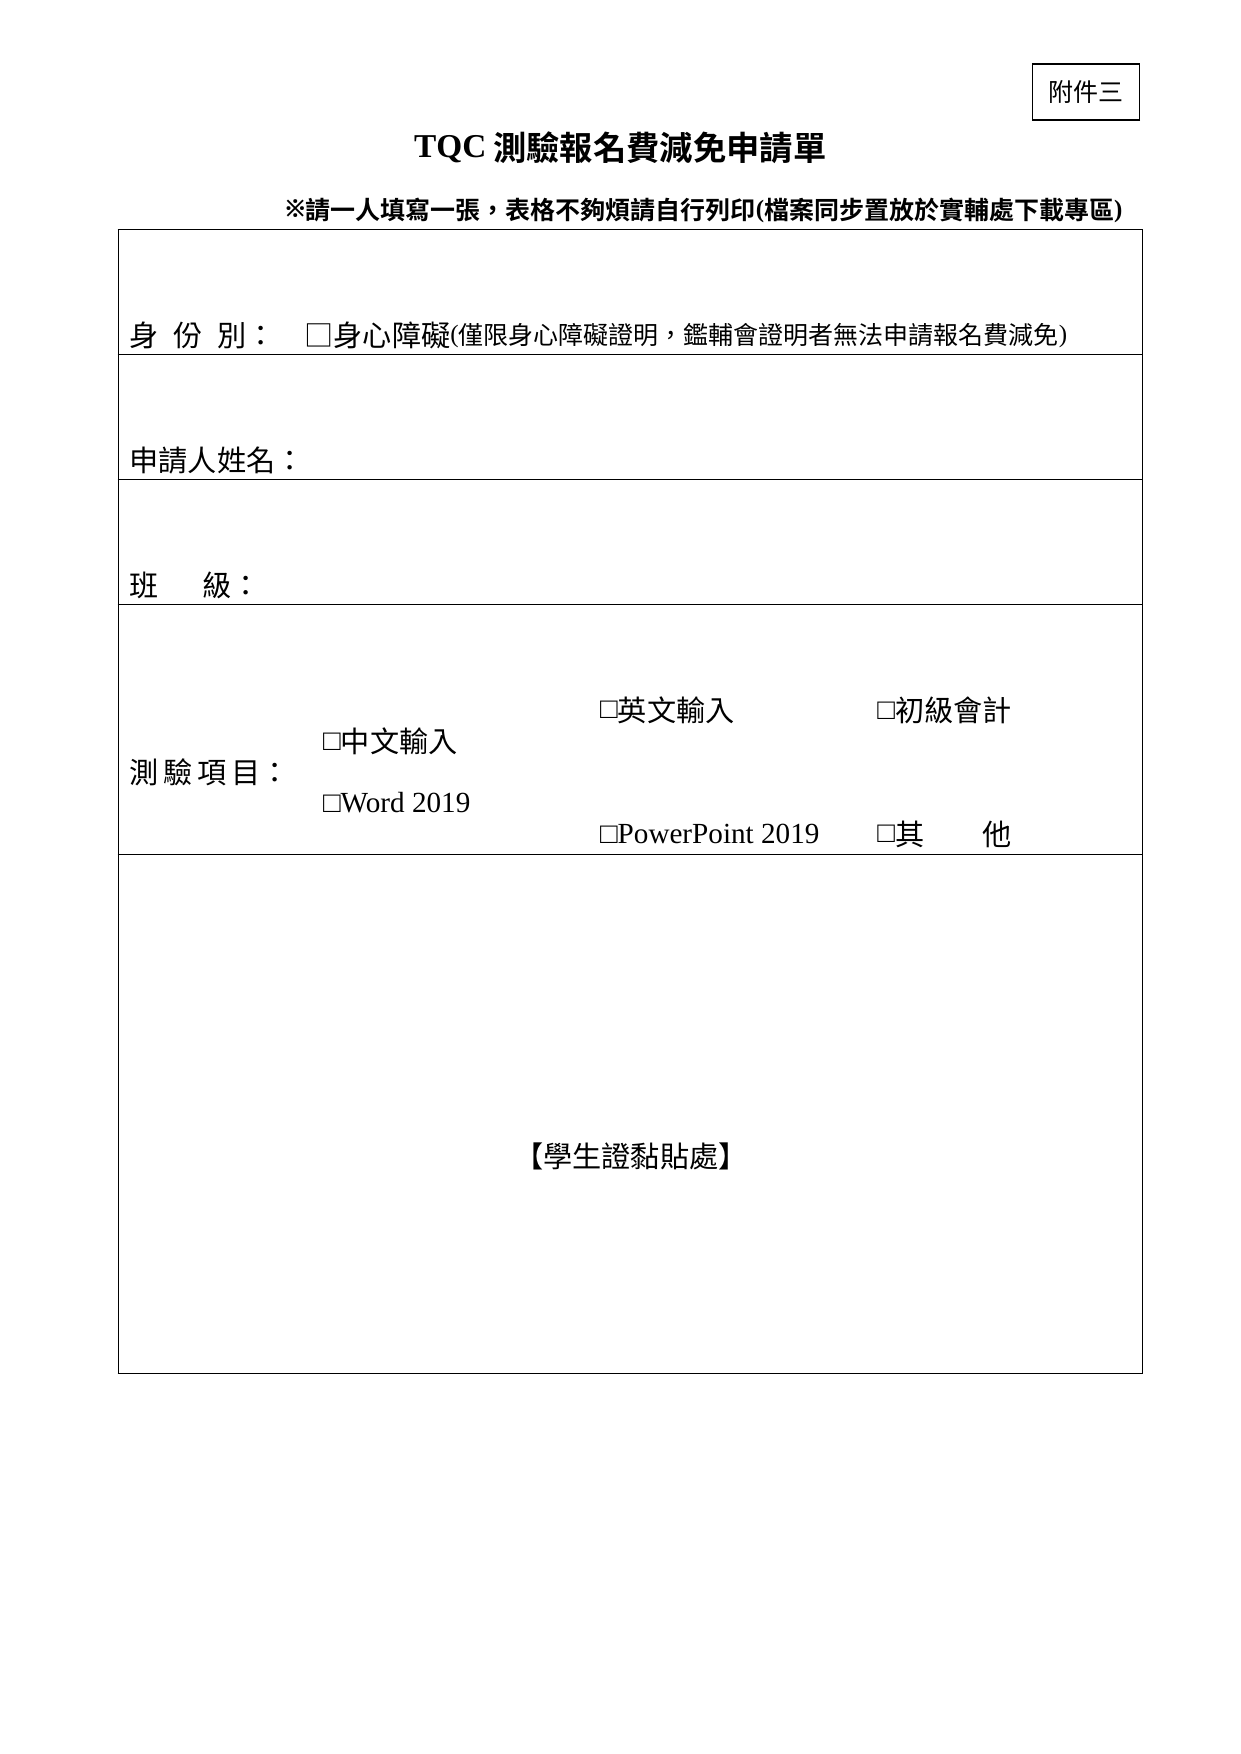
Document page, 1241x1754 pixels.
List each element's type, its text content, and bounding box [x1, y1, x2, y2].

text [1033, 65, 1139, 119]
table_cell 【學生證黏貼處】 [119, 855, 1142, 1373]
table_cell □中文輸入 □Word 2019 [312, 605, 589, 854]
table_cell 測驗項目： [119, 605, 312, 854]
table_cell 申請人姓名： [119, 355, 1142, 479]
text TQC測驗報名費減免申請單 [118, 104, 1122, 167]
text 附件三 [1048, 72, 1123, 109]
table_header 身份別： □身心障礙(僅限身心障礙證明，鑑輔會證明者無法申請報名費減免) [119, 230, 1142, 354]
table_cell 班級： [119, 480, 1142, 604]
table_cell □英文輸入 □PowerPoint 2019 [589, 605, 866, 854]
text ※請一人填寫一張，表格不夠煩請自行列印(檔案同步置放於實輔處下載專區) [118, 167, 1122, 229]
table_cell □初級會計 □其 他 [866, 605, 1142, 854]
